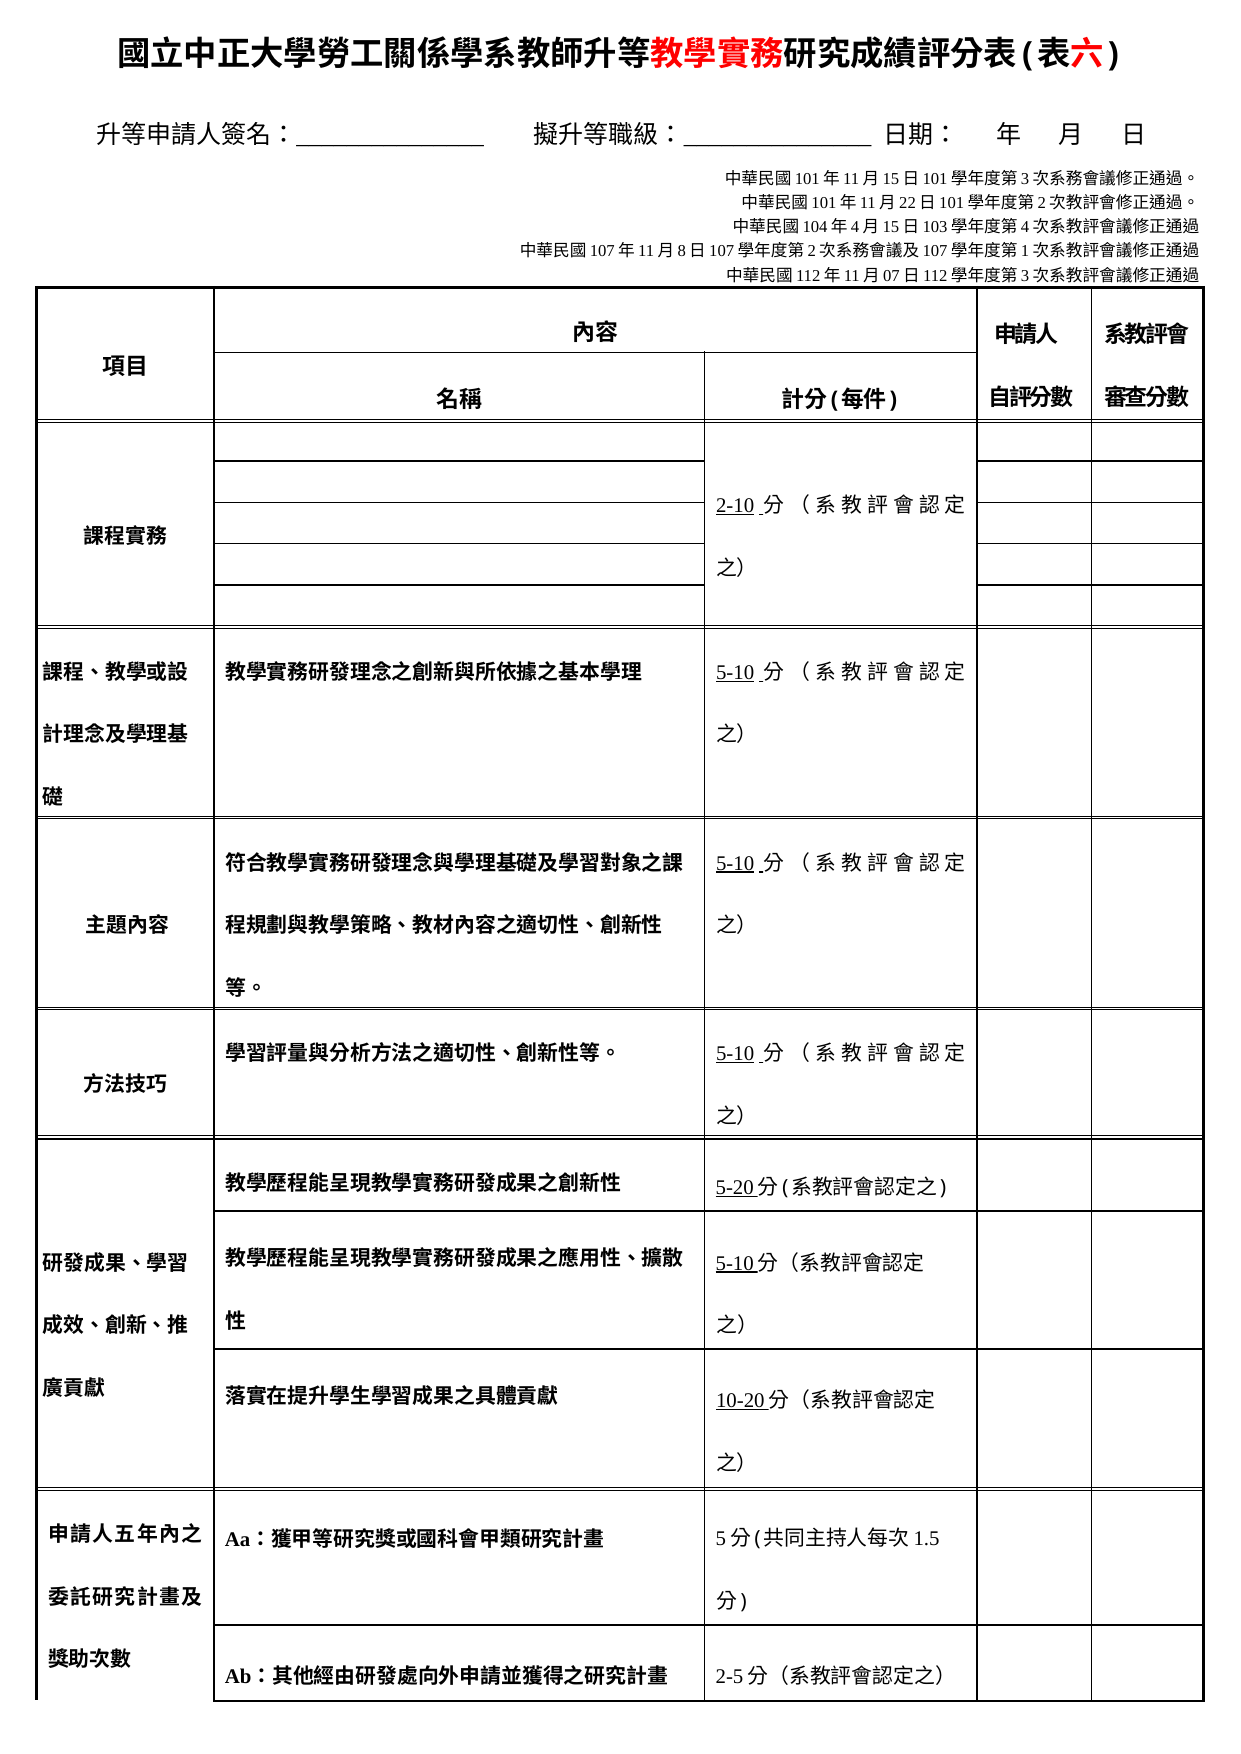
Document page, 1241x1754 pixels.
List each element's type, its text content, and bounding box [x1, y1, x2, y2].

table_cell 10-20分（系教評會認定之） [705, 1350, 976, 1486]
table_cell 方法技巧 [38, 1010, 213, 1135]
table_cell 名稱 [215, 353, 704, 419]
table_cell [978, 586, 1091, 625]
table_cell [215, 544, 704, 584]
table_cell Ab：其他經由研發處向外申請並獲得之研究計畫 [215, 1626, 704, 1700]
table_cell [978, 1010, 1091, 1135]
table_cell 落實在提升學生學習成果之具體貢獻 [215, 1350, 704, 1486]
table_cell 5分(共同主持人每次1.5分) [705, 1491, 976, 1624]
table_cell 學習評量與分析方法之適切性、創新性等。 [215, 1010, 704, 1135]
table_cell 主題內容 [38, 819, 213, 1007]
table_header 內容 [215, 289, 976, 351]
table_cell [1092, 1491, 1202, 1624]
table_cell [978, 503, 1091, 543]
table_cell [215, 503, 704, 543]
table_cell [978, 819, 1091, 1007]
table_cell [1092, 462, 1202, 501]
table_cell [978, 1140, 1091, 1210]
table_cell [215, 462, 704, 501]
table_cell [978, 1212, 1091, 1348]
table_cell [1092, 586, 1202, 625]
table_cell [978, 629, 1091, 816]
text 中華民國101年11月15日101學年度第3次系務會議修正通過。 [41, 165, 1199, 189]
table_cell [978, 544, 1091, 584]
table_cell [978, 423, 1091, 460]
table_cell 課程、教學或設計理念及學理基礎 [38, 629, 213, 816]
text 升等申請人簽名：_______________ 擬升等職級：_______________ 日期： 年 月 日 [41, 91, 1201, 154]
table_cell 符合教學實務研發理念與學理基礎及學習對象之課程規劃與教學策略、教材內容之適切性、創新性等。 [215, 819, 704, 1007]
table_cell 研發成果、學習成效、創新、推廣貢獻 [38, 1140, 213, 1486]
table_cell 教學歷程能呈現教學實務研發成果之應用性、擴散性 [215, 1212, 704, 1348]
table_header 申請人 自評分數 [978, 289, 1091, 419]
table_cell 申請人五年內之委託研究計畫及獎助次數 (由申請人詳述所獲之研究計畫、傑出獎、優良事蹟，並檢附相關證明文件) [38, 1491, 213, 1700]
table_cell [978, 1626, 1091, 1700]
table_cell [1092, 629, 1202, 816]
table_cell 2-10分（系教評會認定之） [705, 423, 976, 625]
text 國立中正大學勞工關係學系教師升等教學實務研究成績評分表(表六) [41, 35, 1199, 72]
table_cell 教學歷程能呈現教學實務研發成果之創新性 [215, 1140, 704, 1210]
text 中華民國107年11月8日107學年度第2次系務會議及107學年度第1次系教評會議修正通過 [41, 237, 1199, 262]
table_cell [1092, 1212, 1202, 1348]
table_cell [1092, 1626, 1202, 1700]
table_cell 2-5分（系教評會認定之） [705, 1626, 976, 1700]
table_cell [1092, 544, 1202, 584]
text 中華民國112年11月07日112學年度第3次系教評會議修正通過 [41, 262, 1199, 286]
table_header 項目 [38, 289, 213, 419]
table_header 系教評會 審查分數 [1092, 289, 1202, 419]
table_cell 教學實務研發理念之創新與所依據之基本學理 [215, 629, 704, 816]
table_cell [1092, 1010, 1202, 1135]
table_cell Aa：獲甲等研究獎或國科會甲類研究計畫 [215, 1491, 704, 1624]
table_cell [1092, 819, 1202, 1007]
table_cell 5-20分(系教評會認定之) [705, 1140, 976, 1210]
table_cell [1092, 503, 1202, 543]
table_cell 5-10分（系教評會認定之） [705, 1010, 976, 1135]
table_cell [1092, 1140, 1202, 1210]
table_cell 5-10分（系教評會認定之） [705, 819, 976, 1007]
table_cell 5-10分（系教評會認定之） [705, 629, 976, 816]
table_cell [978, 462, 1091, 501]
table_cell [978, 1491, 1091, 1624]
table_cell [215, 586, 704, 625]
text 中華民國104年4月15日103學年度第4次系教評會議修正通過 [41, 213, 1199, 237]
table_cell 課程實務 [38, 423, 213, 625]
table_cell [215, 423, 704, 460]
text 中華民國101年11月22日101學年度第2次教評會修正通過。 [41, 189, 1199, 213]
table_cell 計分(每件) [705, 353, 976, 419]
table_cell 5-10分（系教評會認定之） [705, 1212, 976, 1348]
table_cell [978, 1350, 1091, 1486]
table_cell [1092, 423, 1202, 460]
table_cell [1092, 1350, 1202, 1486]
